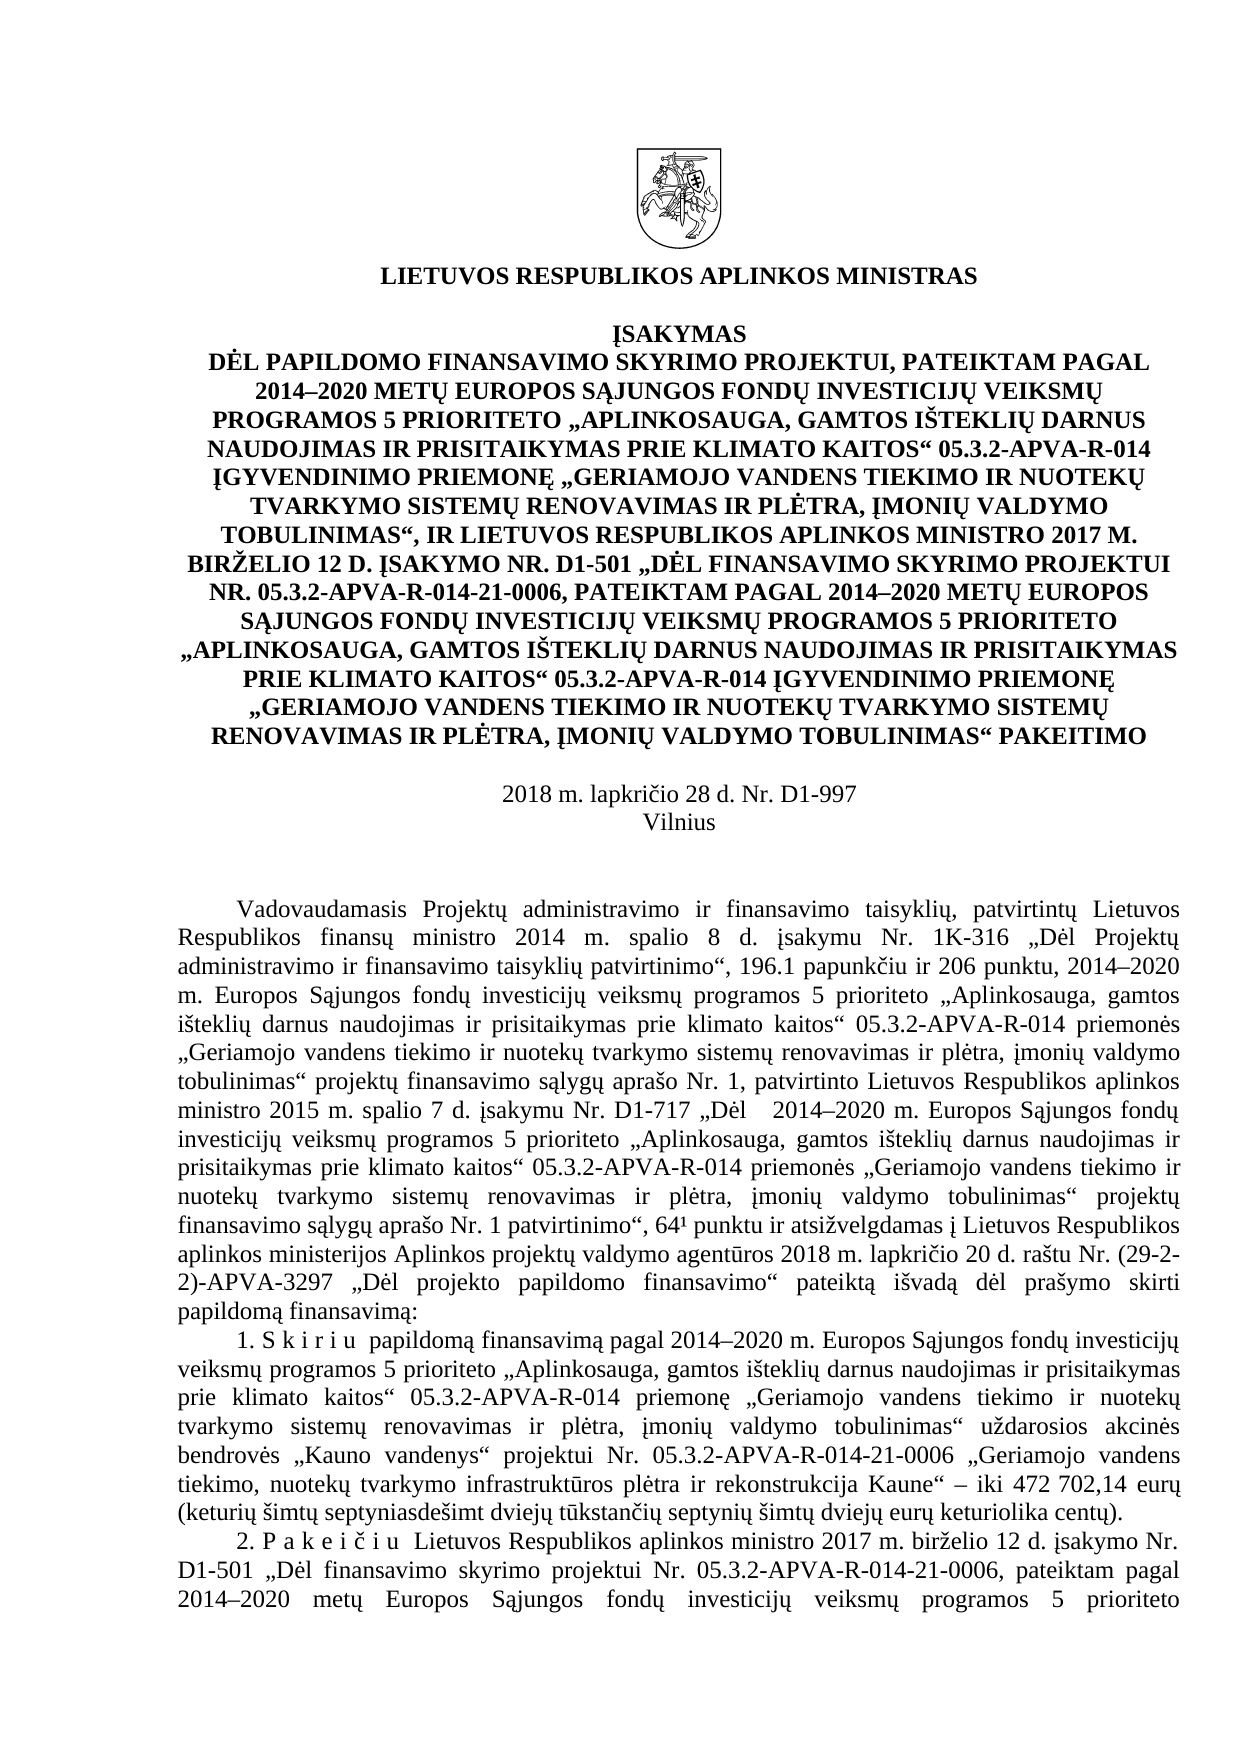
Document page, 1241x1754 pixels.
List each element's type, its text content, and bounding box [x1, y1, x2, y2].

text Vadovaudamasis Projektų administravimo ir finansavimo taisyklių, patvirtintų Lietuvos Respublikos finansų ministro 2014 m. spalio 8 d. įsakymu Nr. 1K-316 „Dėl Projektų administravimo ir finansavimo taisyklių patvirtinimo“, 196.1 papunkčiu ir 206 punktu, 2014–2020 m. Europos Sąjungos fondų investicijų veiksmų programos 5 prioriteto „Aplinkosauga, gamtos išteklių darnus naudojimas ir prisitaikymas prie klimato kaitos“ 05.3.2-APVA-R-014 priemonės „Geriamojo vandens tiekimo ir nuotekų tvarkymo sistemų renovavimas ir plėtra, įmonių valdymo tobulinimas“ projektų finansavimo sąlygų aprašo Nr. 1, patvirtinto Lietuvos Respublikos aplinkos ministro 2015 m. spalio 7 d. įsakymu Nr. D1-717 „Dėl 2014–2020 m. Europos Sąjungos fondų investicijų veiksmų programos 5 prioriteto „Aplinkosauga, gamtos išteklių darnus naudojimas ir prisitaikymas prie klimato kaitos“ 05.3.2-APVA-R-014 priemonės „Geriamojo vandens tiekimo ir nuotekų tvarkymo sistemų renovavimas ir plėtra, įmonių valdymo tobulinimas“ projektų finansavimo sąlygų aprašo Nr. 1 patvirtinimo“, 64¹ punktu ir atsižvelgdamas į Lietuvos Respublikos aplinkos ministerijos Aplinkos projektų valdymo agentūros 2018 m. lapkričio 20 d. raštu Nr. (29-2-2)-APVA-3297 „Dėl projekto papildomo finansavimo“ pateiktą išvadą dėl prašymo skirti papildomą finansavimą: [177, 894, 1181, 1325]
text 2018 m. lapkričio 28 d. Nr. D1-997 [177, 779, 1181, 807]
text Vilnius [177, 807, 1181, 865]
text 2. P a k e i č i u Lietuvos Respublikos aplinkos ministro 2017 m. birželio 12 d. įsakymo Nr. D1-501 „Dėl finansavimo skyrimo projektui Nr. 05.3.2-APVA-R-014-21-0006, pateiktam pagal 2014–2020 metų Europos Sąjungos fondų investicijų veiksmų programos 5 prioriteto [177, 1526, 1181, 1612]
text ĮSAKYMAS [177, 319, 1181, 347]
text DĖL PAPILDOMO FINANSAVIMO SKYRIMO PROJEKTUI, PATEIKTAM PAGAL 2014–2020 METŲ EUROPOS SĄJUNGOS FONDŲ INVESTICIJŲ VEIKSMŲ PROGRAMOS 5 PRIORITETO „APLINKOSAUGA, GAMTOS IŠTEKLIŲ DARNUS NAUDOJIMAS IR PRISITAIKYMAS PRIE KLIMATO KAITOS“ 05.3.2-APVA-R-014 ĮGYVENDINIMO PRIEMONĘ „GERIAMOJO VANDENS TIEKIMO IR NUOTEKŲ TVARKYMO SISTEMŲ RENOVAVIMAS IR PLĖTRA, ĮMONIŲ VALDYMO TOBULINIMAS“, IR LIETUVOS RESPUBLIKOS APLINKOS MINISTRO 2017 M. BIRŽELIO 12 D. ĮSAKYMO NR. D1-501 „DĖL FINANSAVIMO SKYRIMO PROJEKTUI NR. 05.3.2-APVA-R-014-21-0006, PATEIKTAM PAGAL 2014–2020 METŲ EUROPOS SĄJUNGOS FONDŲ INVESTICIJŲ VEIKSMŲ PROGRAMOS 5 PRIORITETO „APLINKOSAUGA, GAMTOS IŠTEKLIŲ DARNUS NAUDOJIMAS IR PRISITAIKYMAS PRIE KLIMATO KAITOS“ 05.3.2-APVA-R-014 ĮGYVENDINIMO PRIEMONĘ „GERIAMOJO VANDENS TIEKIMO IR NUOTEKŲ TVARKYMO SISTEMŲ RENOVAVIMAS IR PLĖTRA, ĮMONIŲ VALDYMO TOBULINIMAS“ PAKEITIMO [177, 347, 1181, 750]
text 1. S k i r i u papildomą finansavimą pagal 2014–2020 m. Europos Sąjungos fondų investicijų veiksmų programos 5 prioriteto „Aplinkosauga, gamtos išteklių darnus naudojimas ir prisitaikymas prie klimato kaitos“ 05.3.2-APVA-R-014 priemonę „Geriamojo vandens tiekimo ir nuotekų tvarkymo sistemų renovavimas ir plėtra, įmonių valdymo tobulinimas“ uždarosios akcinės bendrovės „Kauno vandenys“ projektui Nr. 05.3.2-APVA-R-014-21-0006 „Geriamojo vandens tiekimo, nuotekų tvarkymo infrastruktūros plėtra ir rekonstrukcija Kaune“ – iki 472 702,14 eurų (keturių šimtų septyniasdešimt dviejų tūkstančių septynių šimtų dviejų eurų keturiolika centų). [177, 1325, 1181, 1526]
text LIETUVOS RESPUBLIKOS APLINKOS MINISTRAS [177, 261, 1181, 290]
